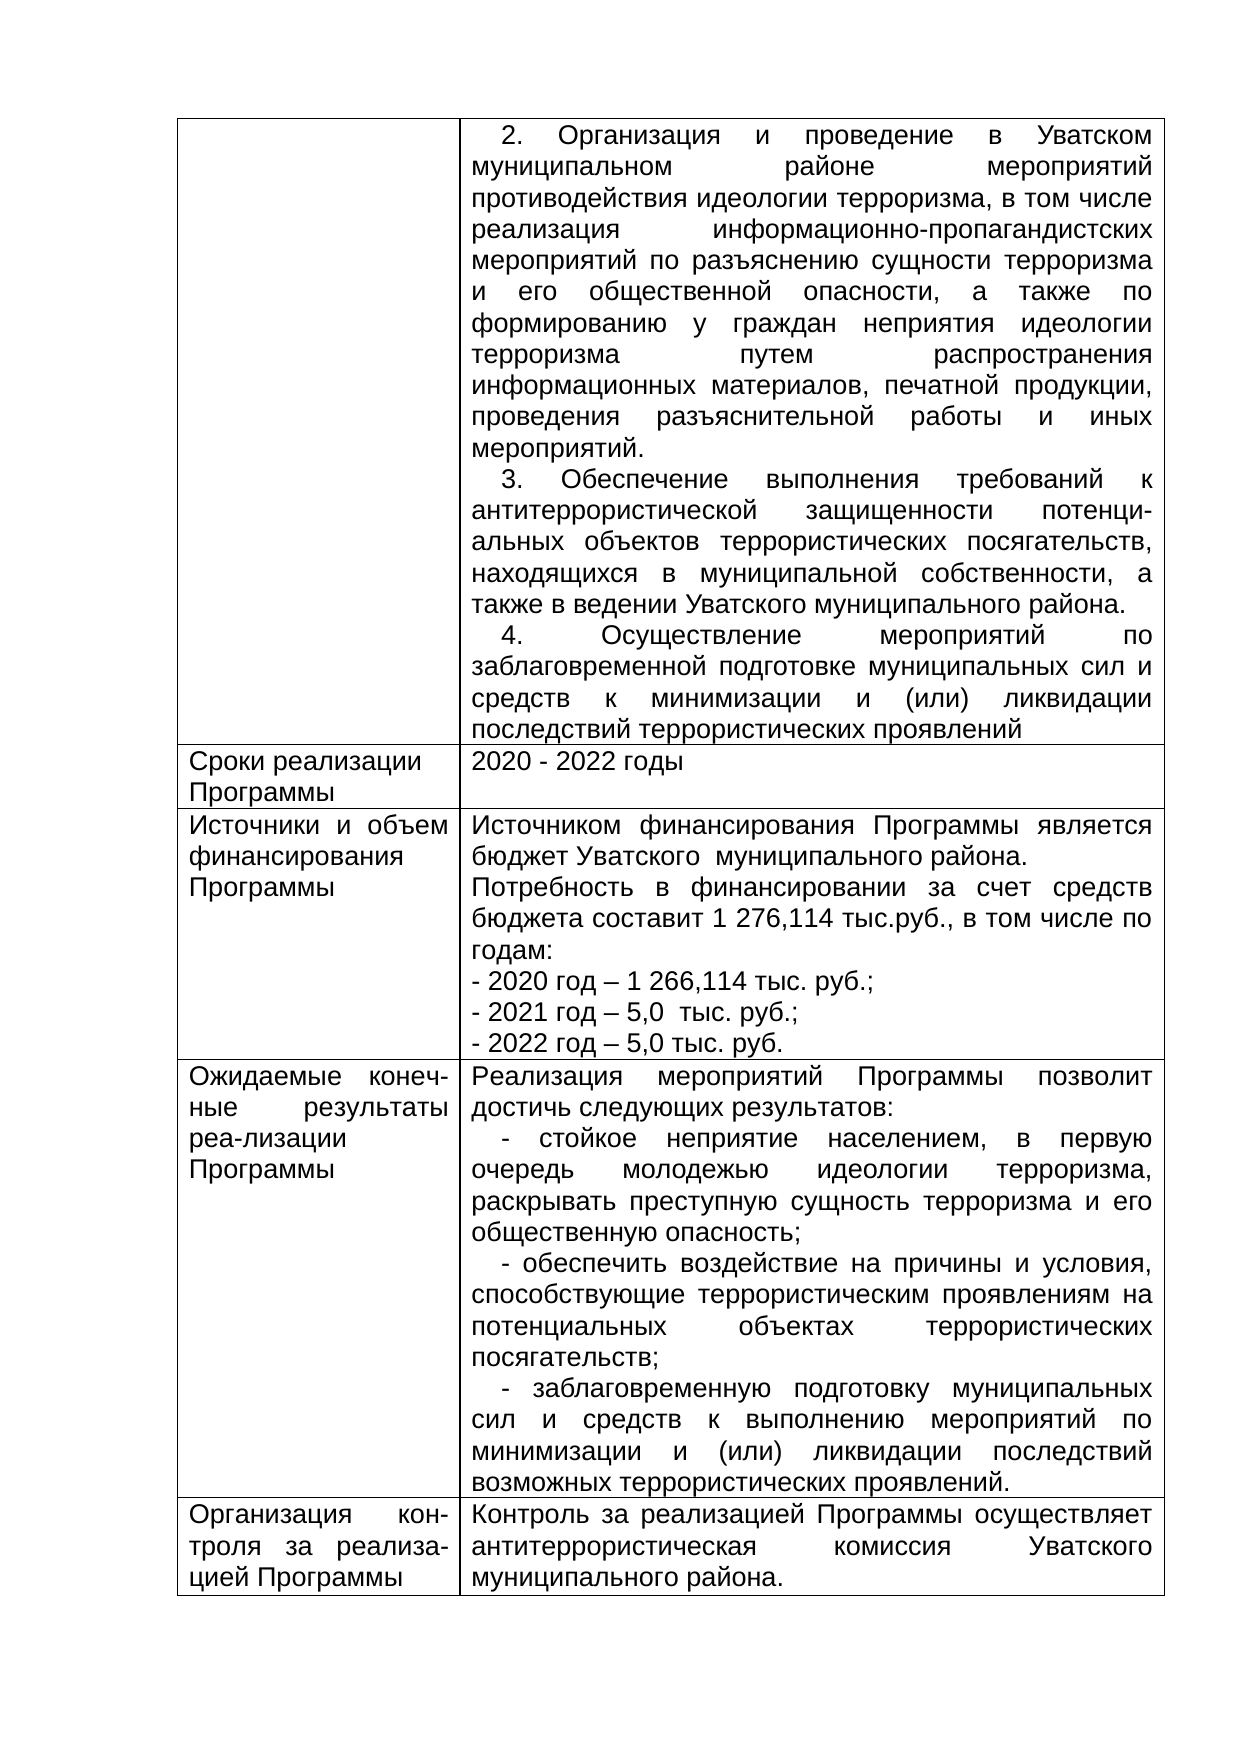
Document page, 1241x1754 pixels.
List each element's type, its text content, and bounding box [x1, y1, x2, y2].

table_cell Сроки реализации Программы [178, 745, 459, 808]
table_cell 2. Организация и проведение в Уватском муниципальном районе мероприятий противодействия идеологии терроризма, в том числе реализация информационно-пропагандистских мероприятий по разъяснению сущности терроризма и его общественной опасности, а также по формированию у граждан неприятия идеологии терроризма путем распространения информационных материалов, печатной продукции, проведения разъяснительной работы и иных мероприятий. 3. Обеспечение выполнения требований к антитеррористической защищенности потенци-альных объектов террористических посягательств, находящихся в муниципальной собственности, а также в ведении Уватского муниципального района. 4. Осуществление мероприятий по заблаговременной подготовке муниципальных сил и средств к минимизации и (или) ликвидации последствий террористических проявлений [461, 119, 1164, 744]
table_cell 2020 - 2022 годы [461, 745, 1164, 808]
table_cell Источником финансирования Программы является бюджет Уватского муниципального района. Потребность в финансировании за счет средств бюджета составит 1 276,114 тыс.руб., в том числе по годам: - 2020 год – 1 266,114 тыс. руб.; - 2021 год – 5,0 тыс. руб.; - 2022 год – 5,0 тыс. руб. [461, 809, 1164, 1059]
table_cell Контроль за реализацией Программы осуществляет антитеррористическая комиссия Уватского муниципального района. [461, 1498, 1164, 1595]
table_cell Источники и объем финансирования Программы [178, 809, 459, 1059]
table_cell [178, 119, 459, 744]
table_cell Организация кон-троля за реализа-цией Программы [178, 1498, 459, 1595]
table_cell Реализация мероприятий Программы позволит достичь следующих результатов: - стойкое неприятие населением, в первую очередь молодежью идеологии терроризма, раскрывать преступную сущность терроризма и его общественную опасность; - обеспечить воздействие на причины и условия, способствующие террористическим проявлениям на потенциальных объектах террористических посягательств; - заблаговременную подготовку муниципальных сил и средств к выполнению мероприятий по минимизации и (или) ликвидации последствий возможных террористических проявлений. [461, 1060, 1164, 1497]
table_cell Ожидаемые конеч-ные результаты реа-лизации Программы [178, 1060, 459, 1497]
